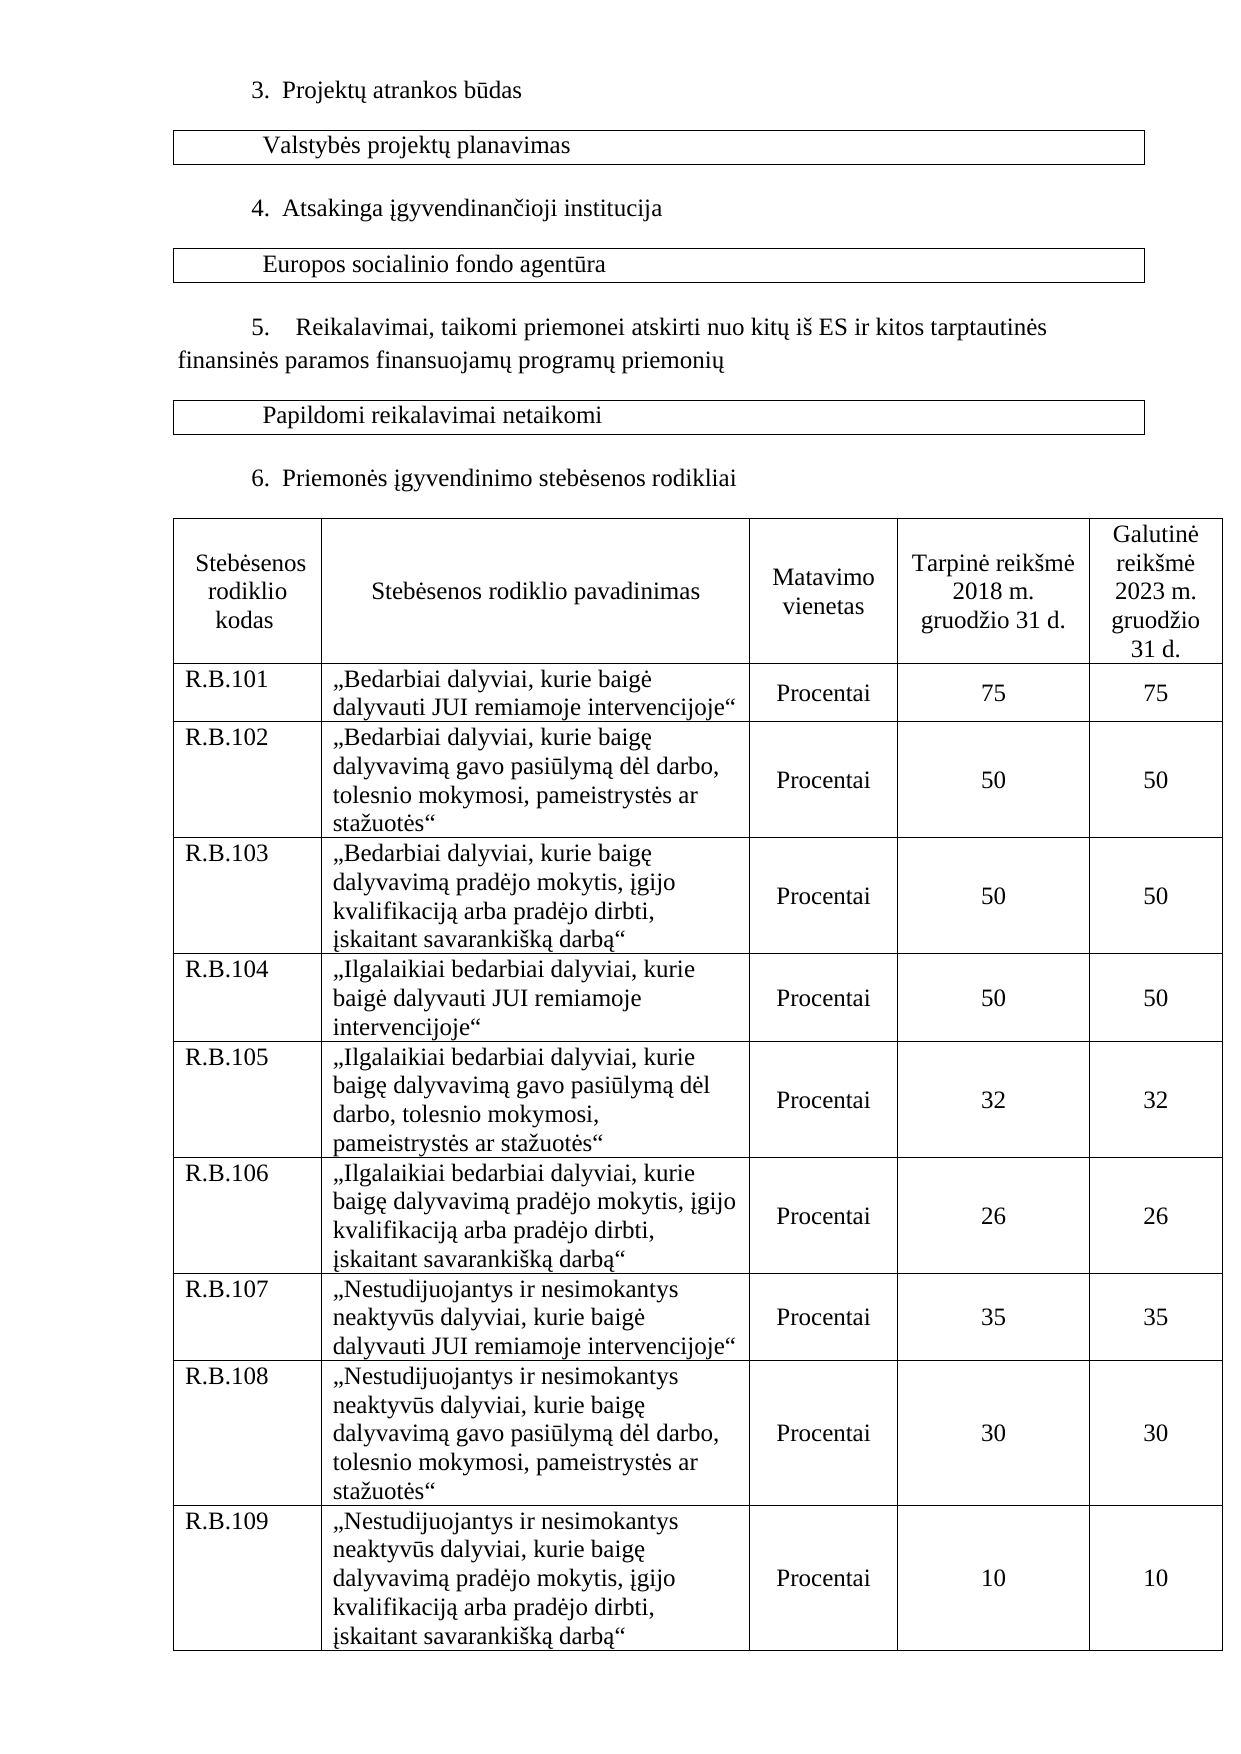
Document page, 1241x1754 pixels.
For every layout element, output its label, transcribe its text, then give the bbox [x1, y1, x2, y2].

table_header Stebėsenos rodiklio pavadinimas [322, 519, 749, 663]
table_header Valstybės projektų planavimas [174, 131, 1144, 164]
table_header Matavimo vienetas [750, 519, 897, 663]
table_cell R.B.106 [174, 1158, 321, 1273]
table_cell 30 [898, 1361, 1089, 1505]
table_cell „Nestudijuojantys ir nesimokantys neaktyvūs dalyviai, kurie baigė dalyvauti JUI remiamoje intervencijoje“ [322, 1274, 749, 1360]
table_cell Procentai [750, 722, 897, 837]
table_cell Procentai [750, 838, 897, 953]
table_cell „Ilgalaikiai bedarbiai dalyviai, kurie baigė dalyvauti JUI remiamoje intervencijoje“ [322, 954, 749, 1041]
text 6. Priemonės įgyvendinimo stebėsenos rodikliai [251, 463, 1122, 492]
table_cell R.B.104 [174, 954, 321, 1041]
text 3. Projektų atrankos būdas [251, 75, 1122, 104]
table_cell 35 [1090, 1274, 1222, 1360]
table_cell Procentai [750, 954, 897, 1041]
text 5. Reikalavimai, taikomi priemonei atskirti nuo kitų iš ES ir kitos tarptautinės finansinės paramos finansuojamų programų priemonių [177, 312, 1122, 374]
table_cell 50 [898, 722, 1089, 837]
table_cell 50 [1090, 838, 1222, 953]
table_cell 75 [1090, 664, 1222, 721]
table_cell Procentai [750, 1506, 897, 1649]
table_header Papildomi reikalavimai netaikomi [174, 401, 1144, 433]
table_cell 50 [1090, 722, 1222, 837]
table_cell 10 [898, 1506, 1089, 1649]
table_cell 50 [898, 954, 1089, 1041]
table_cell 35 [898, 1274, 1089, 1360]
table_cell R.B.103 [174, 838, 321, 953]
table_header Europos socialinio fondo agentūra [174, 249, 1144, 282]
table_cell „Ilgalaikiai bedarbiai dalyviai, kurie baigę dalyvavimą gavo pasiūlymą dėl darbo, tolesnio mokymosi, pameistrystės ar stažuotės“ [322, 1042, 749, 1157]
table_cell Procentai [750, 1158, 897, 1273]
table_cell 10 [1090, 1506, 1222, 1649]
table_cell 32 [898, 1042, 1089, 1157]
table_header Tarpinė reikšmė 2018 m. gruodžio 31 d. [898, 519, 1089, 663]
text 4. Atsakinga įgyvendinančioji institucija [251, 193, 1122, 222]
table_cell 50 [898, 838, 1089, 953]
table_cell „Ilgalaikiai bedarbiai dalyviai, kurie baigę dalyvavimą pradėjo mokytis, įgijo kvalifikaciją arba pradėjo dirbti, įskaitant savarankišką darbą“ [322, 1158, 749, 1273]
table_cell „Bedarbiai dalyviai, kurie baigę dalyvavimą pradėjo mokytis, įgijo kvalifikaciją arba pradėjo dirbti, įskaitant savarankišką darbą“ [322, 838, 749, 953]
table_cell Procentai [750, 664, 897, 721]
table_cell 32 [1090, 1042, 1222, 1157]
table_cell „Bedarbiai dalyviai, kurie baigė dalyvauti JUI remiamoje intervencijoje“ [322, 664, 749, 721]
table_cell „Bedarbiai dalyviai, kurie baigę dalyvavimą gavo pasiūlymą dėl darbo, tolesnio mokymosi, pameistrystės ar stažuotės“ [322, 722, 749, 837]
table_cell 26 [898, 1158, 1089, 1273]
table_cell Procentai [750, 1361, 897, 1505]
table_cell 30 [1090, 1361, 1222, 1505]
table_cell R.B.101 [174, 664, 321, 721]
table_cell 50 [1090, 954, 1222, 1041]
table_cell „Nestudijuojantys ir nesimokantys neaktyvūs dalyviai, kurie baigę dalyvavimą gavo pasiūlymą dėl darbo, tolesnio mokymosi, pameistrystės ar stažuotės“ [322, 1361, 749, 1505]
table_cell Procentai [750, 1274, 897, 1360]
table_cell 26 [1090, 1158, 1222, 1273]
table_cell R.B.102 [174, 722, 321, 837]
table_cell 75 [898, 664, 1089, 721]
table_cell R.B.109 [174, 1506, 321, 1649]
table_cell R.B.107 [174, 1274, 321, 1360]
table_header Stebėsenos rodiklio kodas [174, 519, 321, 663]
table_header Galutinė reikšmė 2023 m. gruodžio 31 d. [1090, 519, 1222, 663]
table_cell R.B.108 [174, 1361, 321, 1505]
table_cell R.B.105 [174, 1042, 321, 1157]
table_cell Procentai [750, 1042, 897, 1157]
table_cell „Nestudijuojantys ir nesimokantys neaktyvūs dalyviai, kurie baigę dalyvavimą pradėjo mokytis, įgijo kvalifikaciją arba pradėjo dirbti, įskaitant savarankišką darbą“ [322, 1506, 749, 1649]
